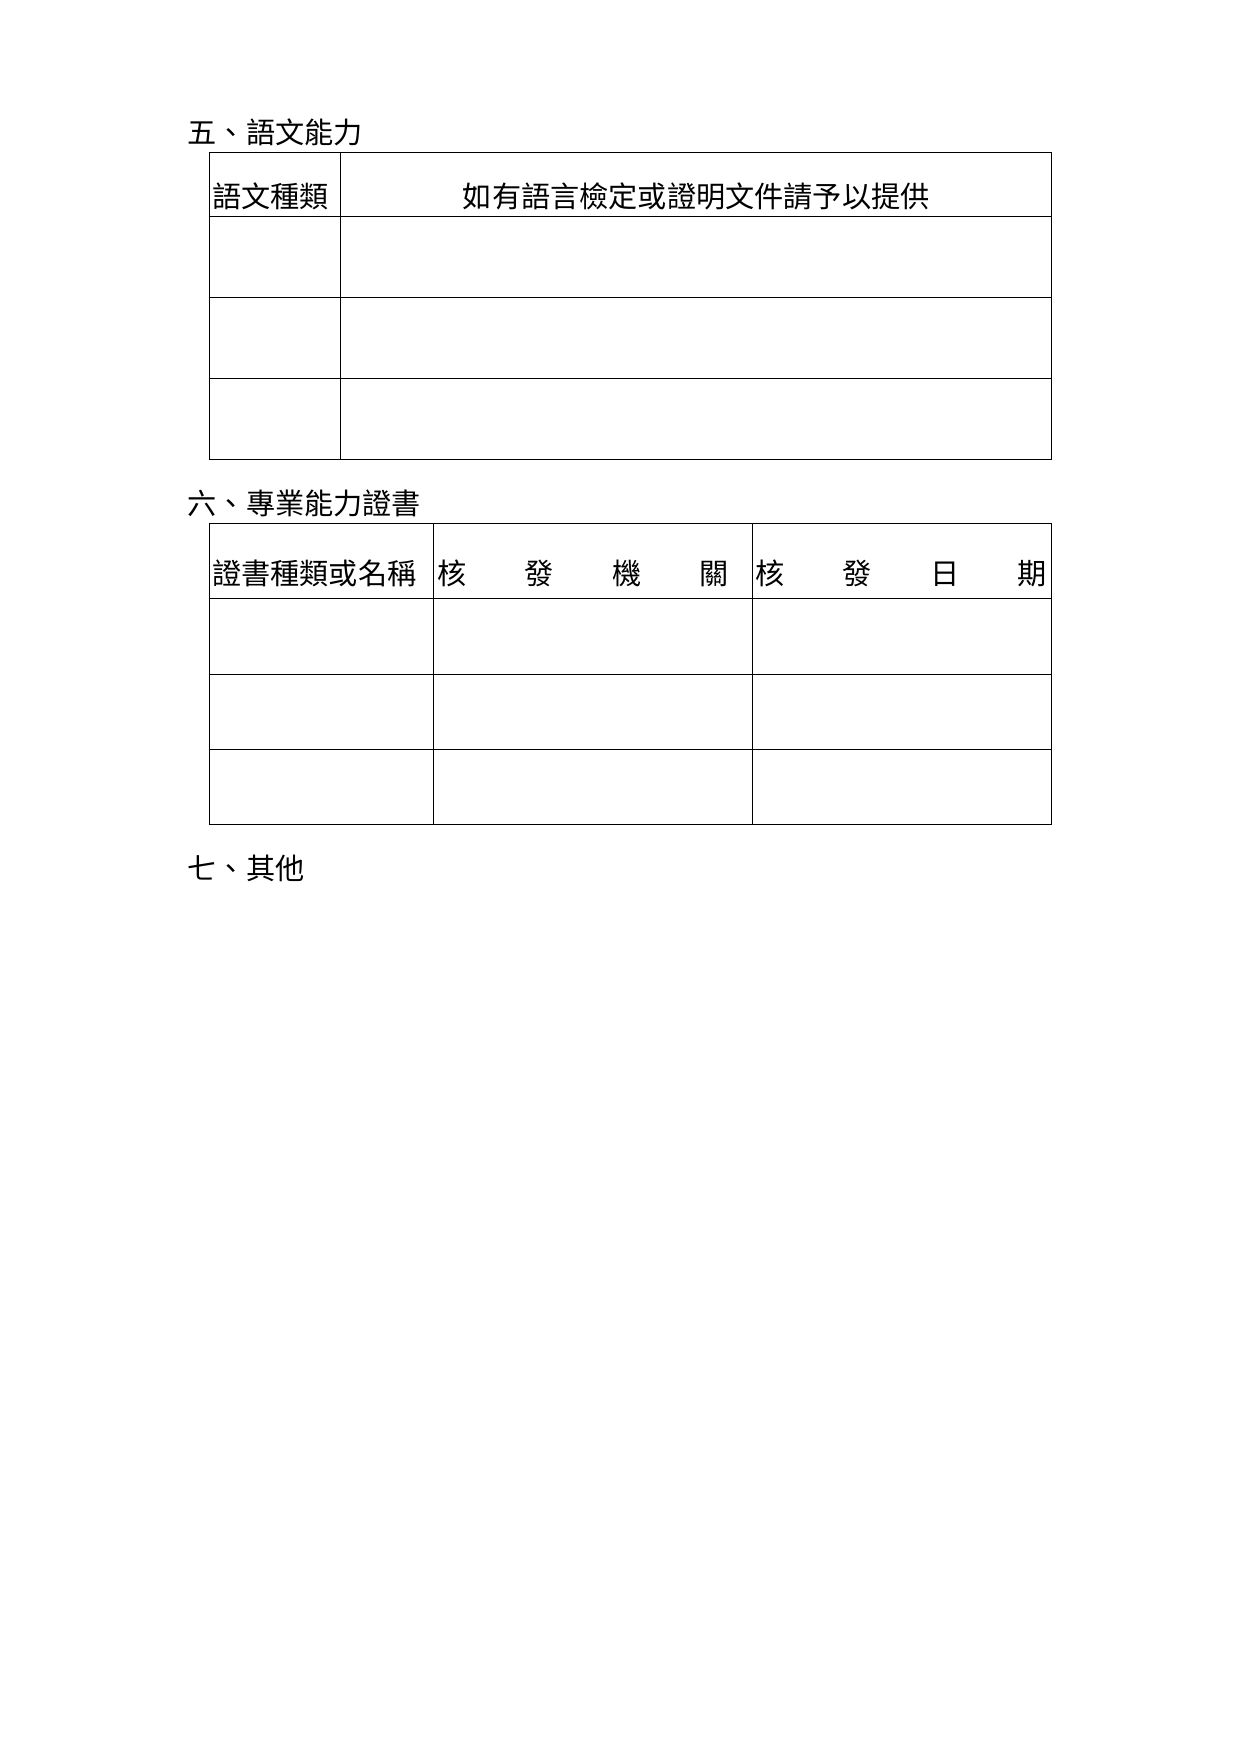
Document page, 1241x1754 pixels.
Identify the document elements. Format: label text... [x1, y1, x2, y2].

table_cell [753, 750, 1051, 824]
table_cell [210, 750, 433, 824]
table_cell [753, 599, 1051, 673]
text 六、專業能力證書 [187, 460, 1053, 523]
text 七、其他 [187, 825, 1053, 888]
table_cell [210, 298, 340, 378]
table_cell [210, 379, 340, 459]
table_cell [210, 599, 433, 673]
table_cell [210, 675, 433, 749]
table_header 語文種類 [210, 153, 340, 216]
table_cell [753, 675, 1051, 749]
text 五、語文能力 [187, 89, 1053, 152]
table_cell [434, 675, 752, 749]
table_cell [434, 750, 752, 824]
table_cell [434, 599, 752, 673]
table_cell [341, 379, 1051, 459]
table_header 核 發 機 關 [434, 524, 752, 598]
table_cell [210, 217, 340, 297]
table_header 核 發 日 期 [753, 524, 1051, 598]
table_header 證書種類或名稱 [210, 524, 433, 598]
table_header 如有語言檢定或證明文件請予以提供 [341, 153, 1051, 216]
table_cell [341, 298, 1051, 378]
table_cell [341, 217, 1051, 297]
